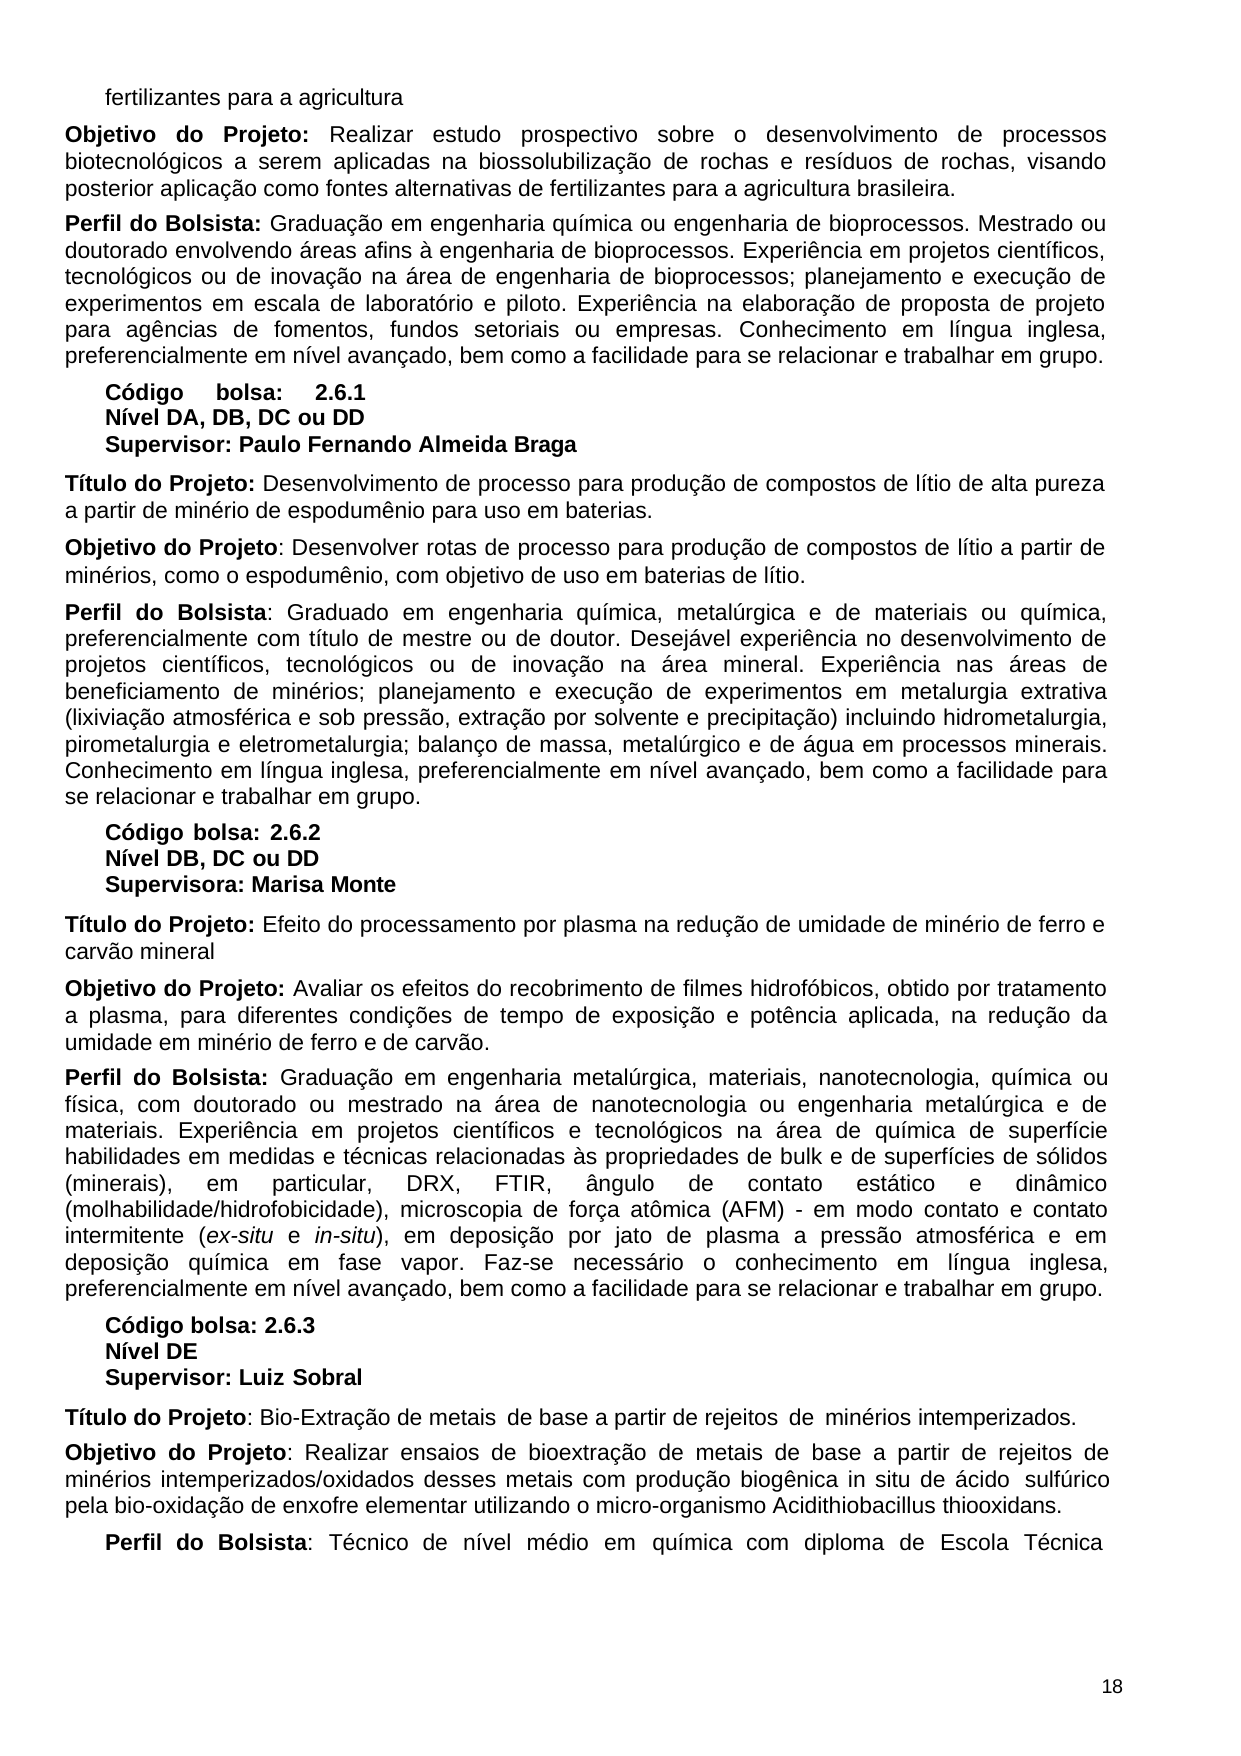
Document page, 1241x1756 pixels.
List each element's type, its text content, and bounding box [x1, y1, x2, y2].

text Supervisor: Luiz Sobral [105, 1365, 1180, 1391]
text Objetivo do Projeto: Realizar estudo prospectivo sobre o desenvolvimento de processos biotecnológicos a serem aplicadas na biossolubilização de rochas e resíduos de rochas, visando posterior aplicação como fontes alternativas de fertilizantes para a agricultura brasileira. [64, 121, 1107, 201]
text Código bolsa: 2.6.2 Nível DB, DC ou DD [105, 819, 321, 871]
text fertilizantes para a agricultura [105, 84, 1180, 110]
text Objetivo do Projeto: Avaliar os efeitos do recobrimento de filmes hidrofóbicos, obtido por tratamento a plasma, para diferentes condições de tempo de exposição e potência aplicada, na redução da umidade em minério de ferro e de carvão. [64, 975, 1108, 1055]
text Título do Projeto: Desenvolvimento de processo para produção de compostos de lítio de alta pureza a partir de minério de espodumênio para uso em baterias. [64, 470, 1105, 524]
text Perfil do Bolsista: Graduado em engenharia química, metalúrgica e de materiais ou química, preferencialmente com título de mestre ou de doutor. Desejável experiência no desenvolvimento de projetos científicos, tecnológicos ou de inovação na área mineral. Experiência nas áreas de beneficiamento de minérios; planejamento e execução de experimentos em metalurgia extrativa (lixiviação atmosférica e sob pressão, extração por solvente e precipitação) incluindo hidrometalurgia, pirometalurgia e eletrometalurgia; balanço de massa, metalúrgico e de água em processos minerais. Conhecimento em língua inglesa, preferencialmente em nível avançado, bem como a facilidade para se relacionar e trabalhar em grupo. [64, 599, 1108, 809]
text Supervisora: Marisa Monte [105, 871, 1180, 898]
text Supervisor: Paulo Fernando Almeida Braga [105, 431, 1180, 457]
text Objetivo do Projeto: Realizar ensaios de bioextração de metais de base a partir de rejeitos de minérios intemperizados/oxidados desses metais com produção biogênica in situ de ácido sulfúrico pela bio-oxidação de enxofre elementar utilizando o micro-organismo Acidithiobacillus thiooxidans. [64, 1439, 1110, 1518]
text Título do Projeto: Efeito do processamento por plasma na redução de umidade de minério de ferro e carvão mineral [64, 911, 1107, 964]
text Perfil do Bolsista: Graduação em engenharia metalúrgica, materiais, nanotecnologia, química ou física, com doutorado ou mestrado na área de nanotecnologia ou engenharia metalúrgica e de materiais. Experiência em projetos científicos e tecnológicos na área de química de superfície habilidades em medidas e técnicas relacionadas às propriedades de bulk e de superfícies de sólidos (minerais), em particular, DRX, FTIR, ângulo de contato estático e dinâmico (molhabilidade/hidrofobicidade), microscopia de força atômica (AFM) - em modo contato e contato intermitente (ex-situ e in-situ), em deposição por jato de plasma a pressão atmosférica e em deposição química em fase vapor. Faz-se necessário o conhecimento em língua inglesa, preferencialmente em nível avançado, bem como a facilidade para se relacionar e trabalhar em grupo. [64, 1064, 1108, 1301]
text Título do Projeto: Bio-Extração de metais de base a partir de rejeitos de minérios intemperizados. [64, 1404, 1106, 1430]
text Objetivo do Projeto: Desenvolver rotas de processo para produção de compostos de lítio a partir de minérios, como o espodumênio, com objetivo de uso em baterias de lítio. [64, 534, 1106, 588]
text Perfil do Bolsista: Graduação em engenharia química ou engenharia de bioprocessos. Mestrado ou doutorado envolvendo áreas afins à engenharia de bioprocessos. Experiência em projetos científicos, tecnológicos ou de inovação na área de engenharia de bioprocessos; planejamento e execução de experimentos em escala de laboratório e piloto. Experiência na elaboração de proposta de projeto para agências de fomentos, fundos setoriais ou empresas. Conhecimento em língua inglesa, preferencialmente em nível avançado, bem como a facilidade para se relacionar e trabalhar em grupo. [64, 210, 1107, 368]
text Código bolsa: 2.6.1 Nível DA, DB, DC ou DD [105, 380, 366, 430]
text Código bolsa: 2.6.3 Nível DE [105, 1312, 315, 1365]
text Perfil do Bolsista: Técnico de nível médio em química com diploma de Escola Técnica [105, 1529, 1180, 1555]
